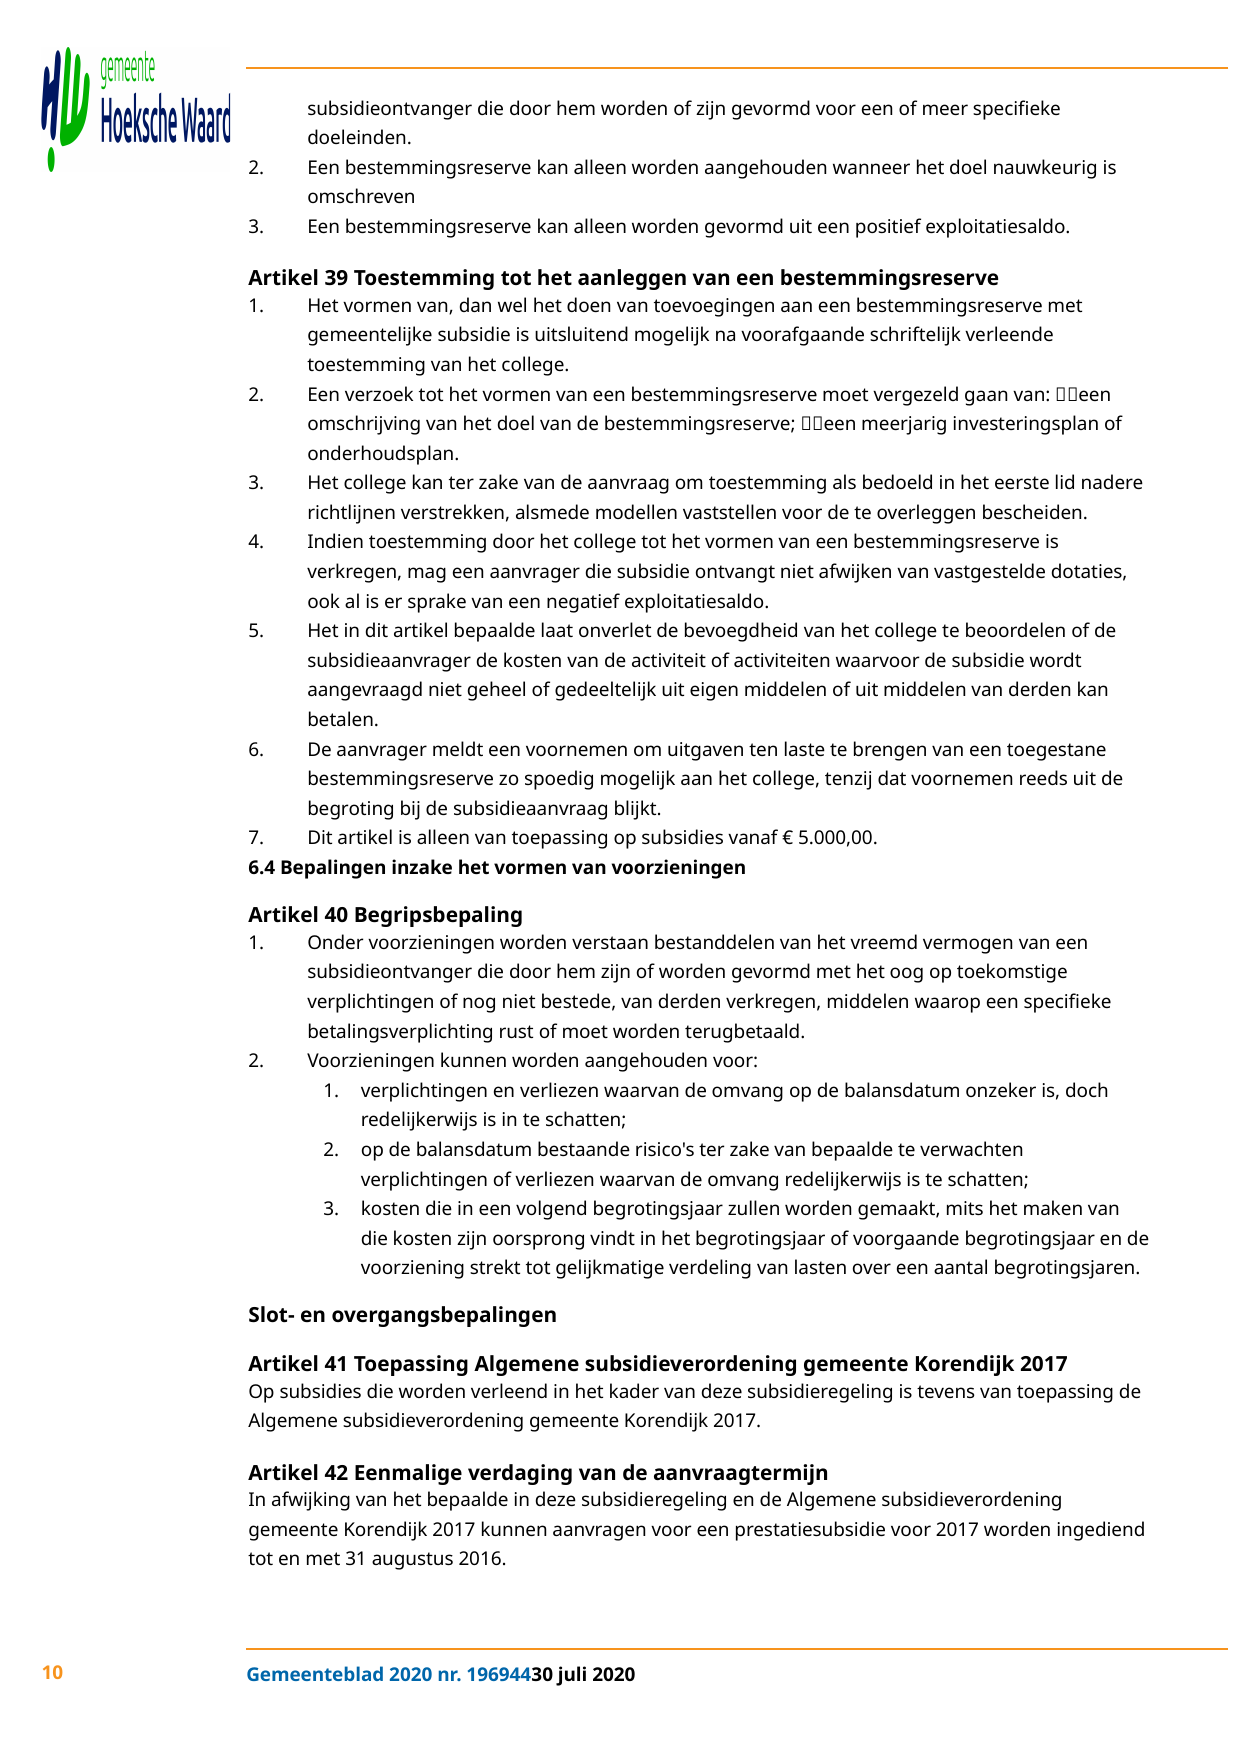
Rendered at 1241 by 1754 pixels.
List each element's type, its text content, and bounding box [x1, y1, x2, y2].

text Artikel 40 Begripsbepaling [248, 901, 1152, 929]
list subsidieontvanger die door hem worden of zijn gevormd voor een of meer specifieke doeleinden. [248, 95, 1152, 150]
list Voorzieningen kunnen worden aangehouden voor: [248, 1047, 1152, 1073]
list De aanvrager meldt een voornemen om uitgaven ten laste te brengen van een toegestane bestemmingsreserve zo spoedig mogelijk aan het college, tenzij dat voornemen reeds uit de begroting bij de subsidieaanvraag blijkt. [248, 736, 1152, 821]
list Het college kan ter zake van de aanvraag om toestemming als bedoeld in het eerste lid nadere richtlijnen verstrekken, alsmede modellen vaststellen voor de te overleggen bescheiden. [248, 469, 1152, 525]
list Indien toestemming door het college tot het vormen van een bestemmingsreserve is verkregen, mag een aanvrager die subsidie ontvangt niet afwijken van vastgestelde dotaties, ook al is er sprake van een negatief exploitatiesaldo. [248, 529, 1152, 613]
list op de balansdatum bestaande risico's ter zake van bepaalde te verwachten verplichtingen of verliezen waarvan de omvang redelijkerwijs is te schatten; [323, 1136, 1152, 1191]
text In afwijking van het bepaalde in deze subsidieregeling en de Algemene subsidieverordening gemeente Korendijk 2017 kunnen aanvragen voor een prestatiesubsidie voor 2017 worden ingediend tot en met 31 augustus 2016. [248, 1486, 1152, 1571]
text Slot- en overgangsbepalingen [248, 1300, 1152, 1328]
text Op subsidies die worden verleend in het kader van deze subsidieregeling is tevens van toepassing de Algemene subsidieverordening gemeente Korendijk 2017. [248, 1378, 1152, 1433]
list Een bestemmingsreserve kan alleen worden aangehouden wanneer het doel nauwkeurig is omschreven [248, 154, 1152, 209]
list Dit artikel is alleen van toepassing op subsidies vanaf € 5.000,00. [248, 824, 1152, 850]
list Onder voorzieningen worden verstaan bestanddelen van het vreemd vermogen van een subsidieontvanger die door hem zijn of worden gevormd met het oog op toekomstige verplichtingen of nog niet bestede, van derden verkregen, middelen waarop een specifieke betalingsverplichting rust of moet worden terugbetaald. [248, 929, 1152, 1043]
text 6.4 Bepalingen inzake het vormen van voorzieningen [248, 854, 1152, 880]
list verplichtingen en verliezen waarvan de omvang op de balansdatum onzeker is, doch redelijkerwijs is in te schatten; [323, 1077, 1152, 1132]
text Artikel 41 Toepassing Algemene subsidieverordening gemeente Korendijk 2017 [248, 1349, 1152, 1378]
text Artikel 39 Toestemming tot het aanleggen van een bestemmingsreserve [248, 263, 1152, 292]
picture [41, 47, 231, 172]
list Een verzoek tot het vormen van een bestemmingsreserve moet vergezeld gaan van: een omschrijving van het doel van de bestemmingsreserve; een meerjarig investeringsplan of onderhoudsplan. [248, 381, 1152, 466]
list Het in dit artikel bepaalde laat onverlet de bevoegdheid van het college te beoordelen of de subsidieaanvrager de kosten van de activiteit of activiteiten waarvoor de subsidie wordt aangevraagd niet geheel of gedeeltelijk uit eigen middelen of uit middelen van derden kan betalen. [248, 617, 1152, 732]
text Artikel 42 Eenmalige verdaging van de aanvraagtermijn [248, 1458, 1152, 1486]
list Een bestemmingsreserve kan alleen worden gevormd uit een positief exploitatiesaldo. [248, 213, 1152, 239]
list Het vormen van, dan wel het doen van toevoegingen aan een bestemmingsreserve met gemeentelijke subsidie is uitsluitend mogelijk na voorafgaande schriftelijk verleende toestemming van het college. [248, 292, 1152, 377]
list kosten die in een volgend begrotingsjaar zullen worden gemaakt, mits het maken van die kosten zijn oorsprong vindt in het begrotingsjaar of voorgaande begrotingsjaar en de voorziening strekt tot gelijkmatige verdeling van lasten over een aantal begrotingsjaren. [323, 1195, 1152, 1280]
